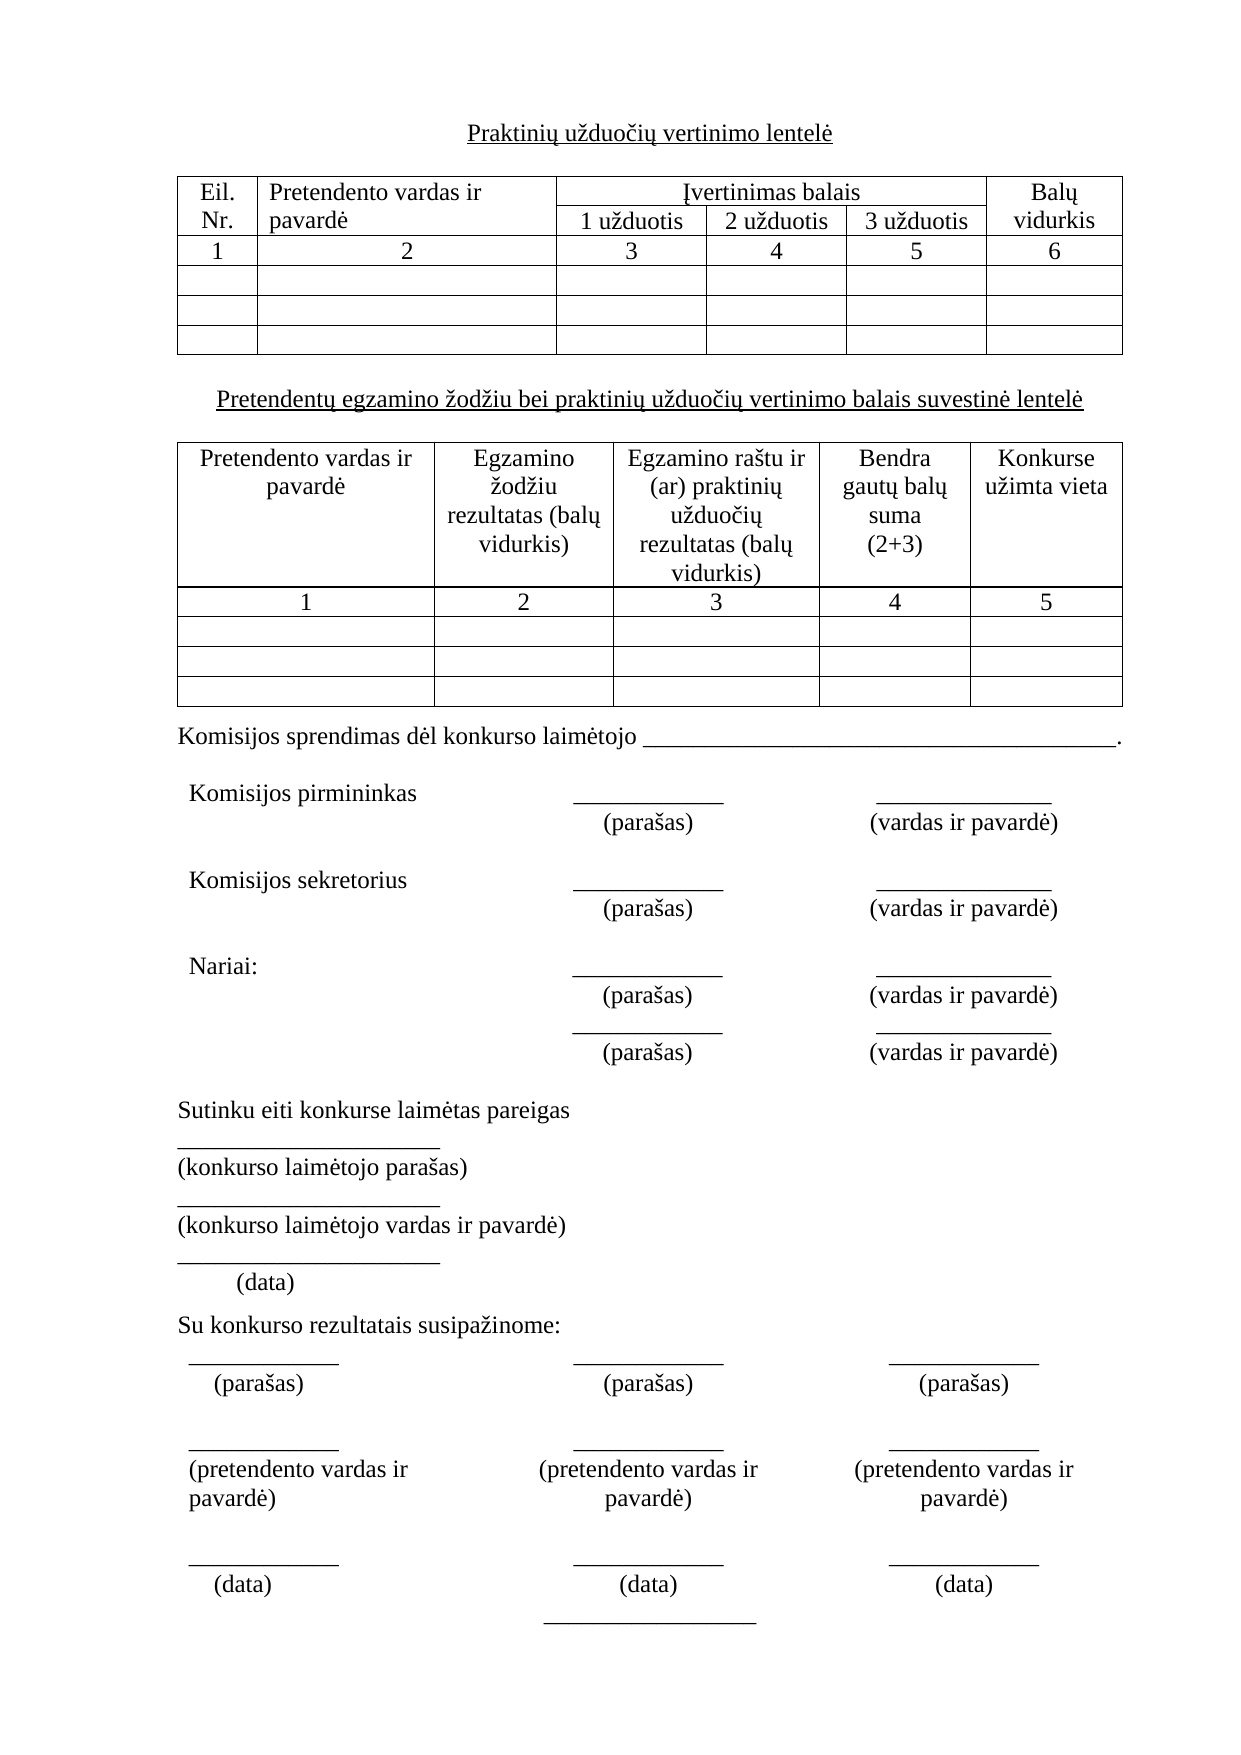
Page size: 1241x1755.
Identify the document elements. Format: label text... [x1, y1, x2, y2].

text (konkurso laimėtojo parašas) [177, 1152, 1122, 1181]
table_cell 2 [258, 236, 556, 265]
table_header Konkurse užimta vieta [971, 443, 1122, 586]
table_cell [435, 617, 613, 646]
table_cell [847, 296, 986, 324]
table_cell 3 [614, 588, 819, 616]
table_cell [178, 266, 257, 295]
table_header ____________ (data) [491, 1540, 806, 1598]
table_cell [847, 326, 986, 354]
table_cell [987, 326, 1122, 354]
text Komisijos sprendimas dėl konkurso laimėtojo . [177, 721, 1122, 750]
table_cell 4 [707, 236, 846, 265]
text (konkurso laimėtojo vardas ir pavardė) [177, 1210, 1122, 1238]
table_cell 2 užduotis [707, 206, 846, 235]
table_header ____________ (parašas) [490, 865, 806, 922]
table_header ____________ (parašas) [806, 1339, 1122, 1397]
table_cell [614, 647, 819, 676]
table_header Balų vidurkis [987, 177, 1122, 235]
table_cell 1 [178, 236, 257, 265]
text _________________ [177, 1598, 1122, 1627]
table_cell [847, 266, 986, 295]
table_header Komisijos sekretorius [177, 865, 490, 922]
table_header ____________ (parašas) [491, 1339, 806, 1397]
text Praktinių užduočių vertinimo lentelė [177, 118, 1122, 147]
table_cell [820, 677, 970, 706]
table_cell [971, 617, 1122, 646]
table_cell [971, 647, 1122, 676]
table_cell [707, 296, 846, 324]
table_header ______________ (vardas ir pavardė) [806, 779, 1122, 836]
table_header Egzamino raštu ir (ar) praktinių užduočių rezultatas (balų vidurkis) [614, 443, 819, 586]
table_cell [435, 677, 613, 706]
table_cell 6 [987, 236, 1122, 265]
table_cell 1 užduotis [557, 206, 706, 235]
table_cell [987, 266, 1122, 295]
table_cell [987, 296, 1122, 324]
table_header ____________ (parašas) ____________ (parašas) [489, 951, 805, 1066]
table_cell [557, 326, 706, 354]
table_header Pretendento vardas ir pavardė [258, 177, 556, 235]
table_cell [971, 677, 1122, 706]
table_cell [258, 266, 556, 295]
text _____________________ [177, 1123, 1122, 1152]
table_header ____________ (data) [177, 1540, 491, 1598]
table_cell 3 [557, 236, 706, 265]
table_cell [557, 296, 706, 324]
text Pretendentų egzamino žodžiu bei praktinių užduočių vertinimo balais suvestinė lentelė [177, 384, 1122, 413]
table_cell 5 [971, 588, 1122, 616]
table_cell [557, 266, 706, 295]
table_cell [820, 617, 970, 646]
table_cell 5 [847, 236, 986, 265]
table_cell [258, 326, 556, 354]
table_cell 1 [178, 588, 434, 616]
table_cell [258, 296, 556, 324]
text (data) [177, 1267, 1122, 1296]
table_cell [707, 326, 846, 354]
table_cell [614, 617, 819, 646]
table_header ____________ (data) [806, 1540, 1122, 1598]
table_cell 2 [435, 588, 613, 616]
table_header ____________ (pretendento vardas ir pavardė) [177, 1425, 491, 1512]
table_header Egzamino žodžiu rezultatas (balų vidurkis) [435, 443, 613, 586]
table_cell [435, 647, 613, 676]
table_header Eil. Nr. [178, 177, 257, 235]
table_header Bendra gautų balų suma (2+3) [820, 443, 970, 586]
text Sutinku eiti konkurse laimėtas pareigas [177, 1095, 1122, 1123]
table_cell [614, 677, 819, 706]
table_header ____________ (pretendento vardas ir pavardė) [806, 1425, 1122, 1512]
table_header Įvertinimas balais [557, 177, 986, 205]
table_cell [178, 677, 434, 706]
table_cell 4 [820, 588, 970, 616]
table_header Pretendento vardas ir pavardė [178, 443, 434, 586]
table_cell [178, 326, 257, 354]
table_cell 3 užduotis [847, 206, 986, 235]
text Su konkurso rezultatais susipažinome: [177, 1310, 1122, 1339]
text _____________________ [177, 1238, 1122, 1267]
table_cell [178, 296, 257, 324]
table_header ____________ (pretendento vardas ir pavardė) [491, 1425, 806, 1512]
table_header ____________ (parašas) [491, 779, 806, 836]
table_cell [178, 647, 434, 676]
text _____________________ [177, 1181, 1122, 1210]
table_header ______________ (vardas ir pavardė) ______________ (vardas ir pavardė) [805, 951, 1122, 1066]
table_cell [820, 647, 970, 676]
table_cell [178, 617, 434, 646]
table_header ______________ (vardas ir pavardė) [806, 865, 1122, 922]
table_header ____________ (parašas) [177, 1339, 491, 1397]
table_header Komisijos pirmininkas [177, 779, 491, 836]
table_header Nariai: [177, 951, 489, 1066]
table_cell [707, 266, 846, 295]
